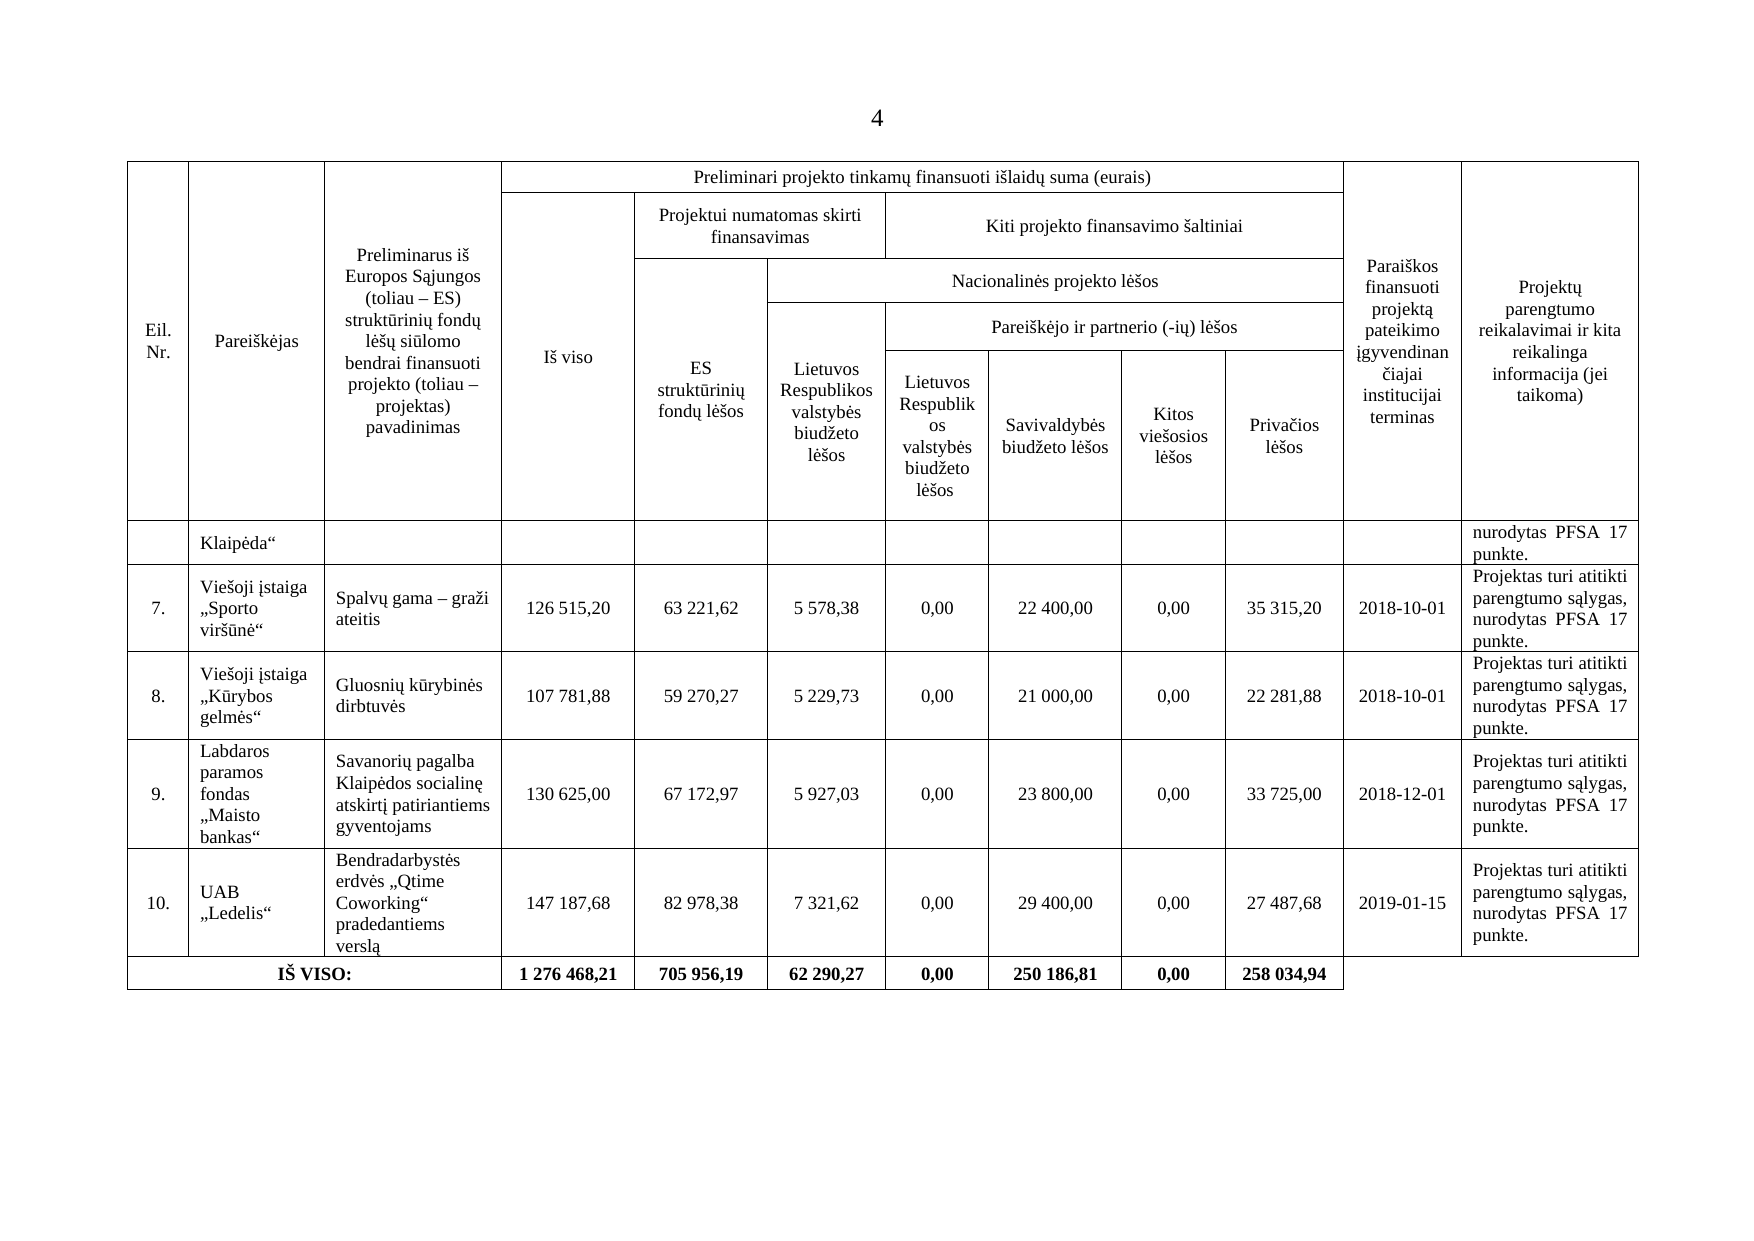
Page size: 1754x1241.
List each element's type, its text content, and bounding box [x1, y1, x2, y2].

table_cell 2018-10-01 [1344, 652, 1461, 738]
table_cell Iš viso [502, 193, 634, 520]
table_cell 7. [128, 565, 188, 651]
table_cell 5 578,38 [768, 565, 885, 651]
table_cell 0,00 [1122, 957, 1225, 989]
table_cell Kiti projekto finansavimo šaltiniai [886, 193, 1343, 258]
table_cell 59 270,27 [635, 652, 767, 738]
table_cell 258 034,94 [1226, 957, 1343, 989]
table_cell 1 276 468,21 [502, 957, 634, 989]
table_cell Viešoji įstaiga „Kūrybos gelmės“ [189, 652, 324, 738]
table_cell [1344, 957, 1461, 989]
table_cell 21 000,00 [989, 652, 1121, 738]
table_cell 29 400,00 [989, 849, 1121, 956]
table_cell Bendradarbystės erdvės „Qtime Coworking“ pradedantiems verslą [325, 849, 501, 956]
table_cell 62 290,27 [768, 957, 885, 989]
table_cell 7 321,62 [768, 849, 885, 956]
table_cell 22 281,88 [1226, 652, 1343, 738]
table_cell 22 400,00 [989, 565, 1121, 651]
table_header Pareiškėjas [189, 162, 324, 520]
table_cell [989, 521, 1121, 564]
table_cell 0,00 [1122, 849, 1225, 956]
table_cell Projektui numatomas skirti finansavimas [635, 193, 885, 258]
table_cell [128, 521, 188, 564]
table_cell [502, 521, 634, 564]
table_cell ES struktūrinių fondų lėšos [635, 259, 767, 520]
table_cell 250 186,81 [989, 957, 1121, 989]
table_cell 126 515,20 [502, 565, 634, 651]
table_cell [325, 521, 501, 564]
table_cell IŠ VISO: [128, 957, 501, 989]
table_cell Lietuvos Respublikos valstybės biudžeto lėšos [886, 351, 988, 520]
table_cell Klaipėda“ [189, 521, 324, 564]
table_cell 27 487,68 [1226, 849, 1343, 956]
table_cell nurodytas PFSA 17 punkte. [1462, 521, 1638, 564]
table_cell Gluosnių kūrybinės dirbtuvės [325, 652, 501, 738]
table_cell 5 927,03 [768, 740, 885, 847]
table_cell Savivaldybės biudžeto lėšos [989, 351, 1121, 520]
table_cell [1461, 957, 1638, 989]
table_cell 130 625,00 [502, 740, 634, 847]
table_cell Labdaros paramos fondas „Maisto bankas“ [189, 740, 324, 847]
table_header Preliminari projekto tinkamų finansuoti išlaidų suma (eurais) [502, 162, 1343, 192]
table_cell 63 221,62 [635, 565, 767, 651]
table_cell Projektas turi atitikti parengtumo sąlygas, nurodytas PFSA 17 punkte. [1462, 652, 1638, 738]
table_cell [1344, 521, 1461, 564]
table_cell 2019-01-15 [1344, 849, 1461, 956]
table_cell Kitos viešosios lėšos [1122, 351, 1225, 520]
table_cell 0,00 [1122, 565, 1225, 651]
table_header Eil. Nr. [128, 162, 188, 520]
table_cell 0,00 [886, 740, 988, 847]
table_cell 35 315,20 [1226, 565, 1343, 651]
table_cell 2018-10-01 [1344, 565, 1461, 651]
table_cell Viešoji įstaiga „Sporto viršūnė“ [189, 565, 324, 651]
table_cell [768, 521, 885, 564]
table_cell [886, 521, 988, 564]
table_cell [635, 521, 767, 564]
table_cell Projektas turi atitikti parengtumo sąlygas, nurodytas PFSA 17 punkte. [1462, 849, 1638, 956]
table_cell 9. [128, 740, 188, 847]
table_cell 0,00 [886, 849, 988, 956]
table_cell 147 187,68 [502, 849, 634, 956]
table_cell Spalvų gama – graži ateitis [325, 565, 501, 651]
table_cell 0,00 [886, 957, 988, 989]
table_cell 2018-12-01 [1344, 740, 1461, 847]
table_cell 5 229,73 [768, 652, 885, 738]
table_cell 23 800,00 [989, 740, 1121, 847]
table_cell Pareiškėjo ir partnerio (-ių) lėšos [886, 303, 1343, 350]
table_cell [1226, 521, 1343, 564]
table_cell 107 781,88 [502, 652, 634, 738]
table_cell 67 172,97 [635, 740, 767, 847]
table_cell 82 978,38 [635, 849, 767, 956]
table_cell 0,00 [886, 652, 988, 738]
table_cell Projektas turi atitikti parengtumo sąlygas, nurodytas PFSA 17 punkte. [1462, 565, 1638, 651]
table_header Paraiškos finansuoti projektą pateikimo įgyvendinančiajai institucijai terminas [1344, 162, 1461, 520]
table_cell 10. [128, 849, 188, 956]
table_cell Nacionalinės projekto lėšos [768, 259, 1343, 302]
table_cell [1122, 521, 1225, 564]
table_cell Privačios lėšos [1226, 351, 1343, 520]
table_cell 33 725,00 [1226, 740, 1343, 847]
table_header Projektų parengtumo reikalavimai ir kita reikalinga informacija (jei taikoma) [1462, 162, 1638, 520]
table_cell Projektas turi atitikti parengtumo sąlygas, nurodytas PFSA 17 punkte. [1462, 740, 1638, 847]
table_cell Savanorių pagalba Klaipėdos socialinę atskirtį patiriantiems gyventojams [325, 740, 501, 847]
table_cell 8. [128, 652, 188, 738]
table_cell 0,00 [886, 565, 988, 651]
table_cell 705 956,19 [635, 957, 767, 989]
table_cell Lietuvos Respublikos valstybės biudžeto lėšos [768, 303, 885, 520]
table_cell 0,00 [1122, 652, 1225, 738]
table_header Preliminarus iš Europos Sąjungos (toliau – ES) struktūrinių fondų lėšų siūlomo bendrai finansuoti projekto (toliau – projektas) pavadinimas [325, 162, 501, 520]
table_cell 0,00 [1122, 740, 1225, 847]
table_cell UAB „Ledelis“ [189, 849, 324, 956]
